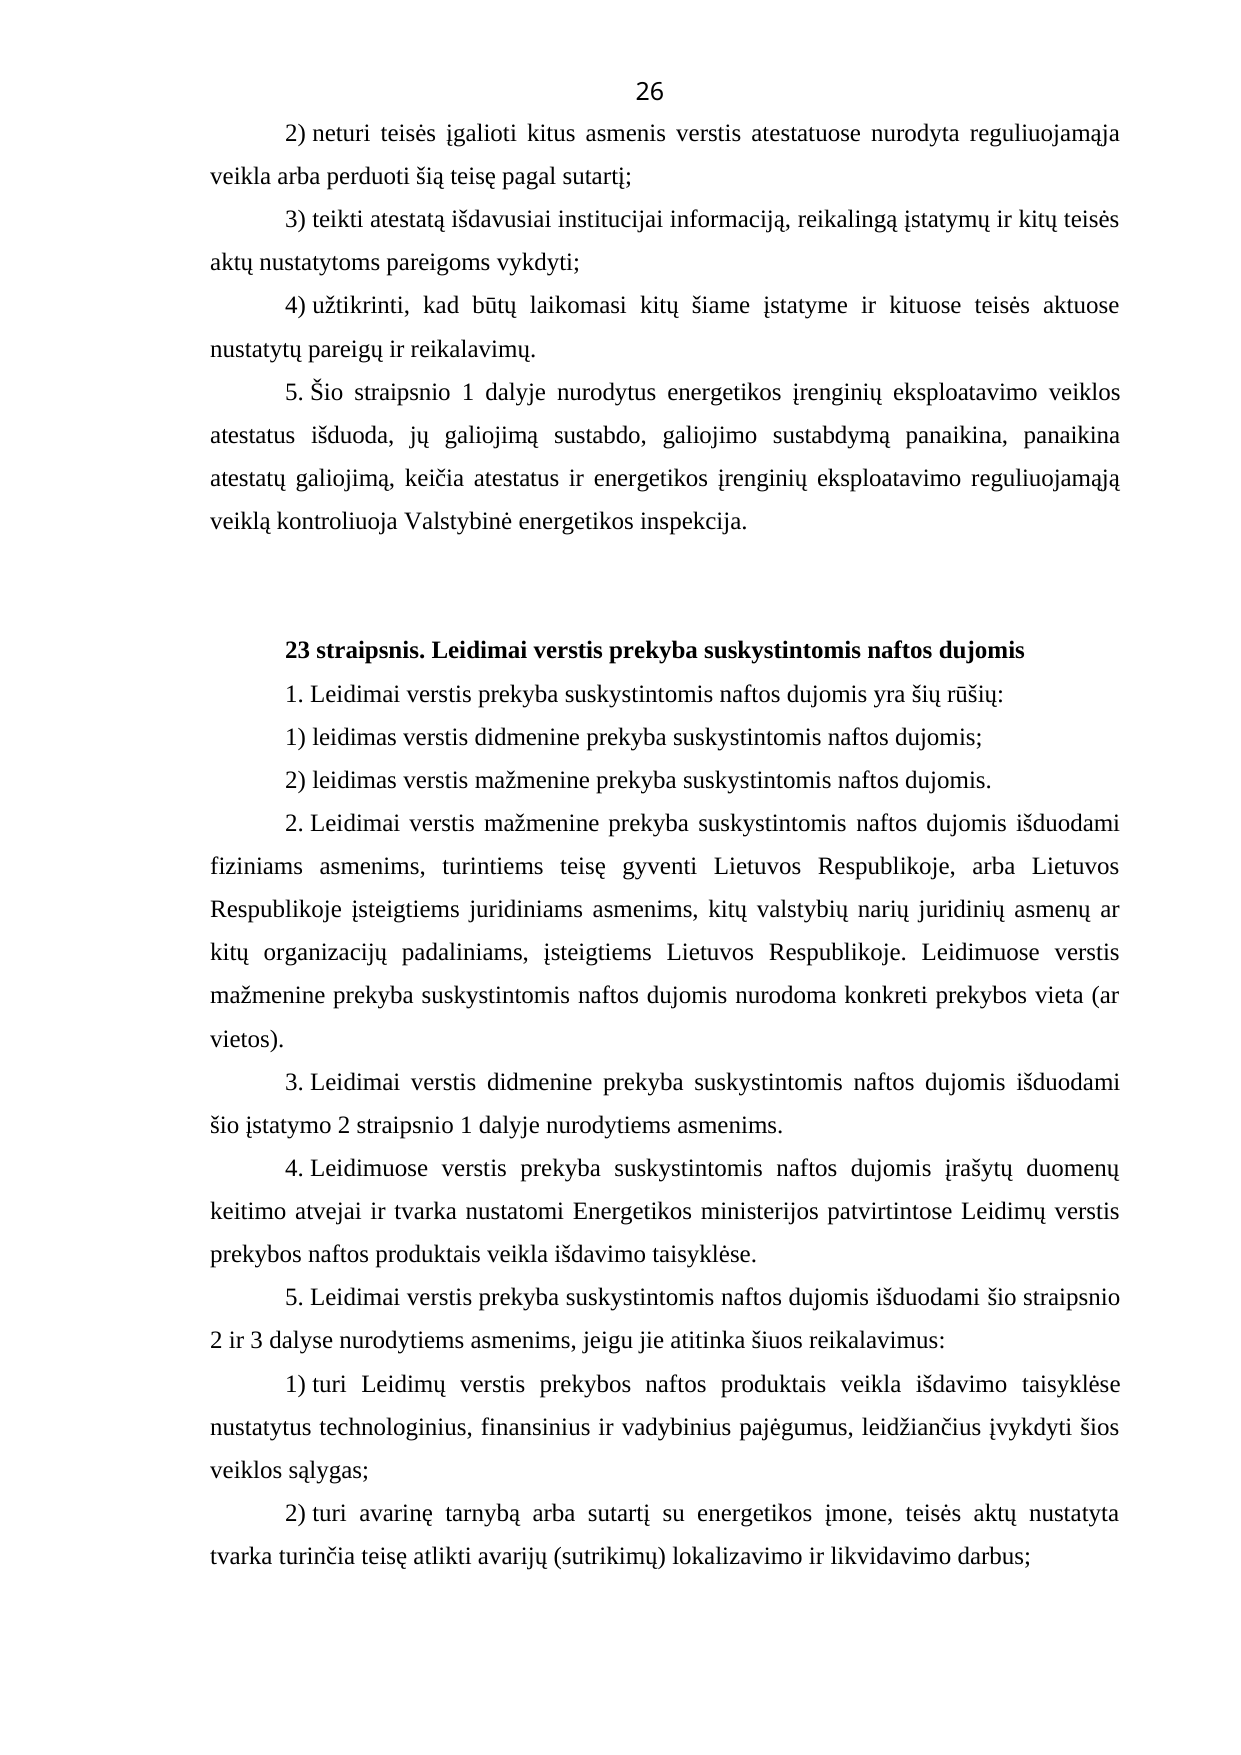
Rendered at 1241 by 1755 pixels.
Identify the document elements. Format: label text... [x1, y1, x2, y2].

text 5. Šio straipsnio 1 dalyje nurodytus energetikos įrenginių eksploatavimo veiklos atestatus išduoda, jų galiojimą sustabdo, galiojimo sustabdymą panaikina, panaikina atestatų galiojimą, keičia atestatus ir energetikos įrenginių eksploatavimo reguliuojamąją veiklą kontroliuoja Valstybinė energetikos inspekcija. [210, 377, 1120, 535]
text 4. Leidimuose verstis prekyba suskystintomis naftos dujomis įrašytų duomenų keitimo atvejai ir tvarka nustatomi Energetikos ministerijos patvirtintose Leidimų verstis prekybos naftos produktais veikla išdavimo taisyklėse. [210, 1153, 1120, 1268]
text 1) leidimas verstis didmenine prekyba suskystintomis naftos dujomis; [210, 722, 1120, 751]
text 1. Leidimai verstis prekyba suskystintomis naftos dujomis yra šių rūšių: [210, 679, 1120, 707]
text 5. Leidimai verstis prekyba suskystintomis naftos dujomis išduodami šio straipsnio 2 ir 3 dalyse nurodytiems asmenims, jeigu jie atitinka šiuos reikalavimus: [210, 1282, 1120, 1354]
text 2) neturi teisės įgalioti kitus asmenis verstis atestatuose nurodyta reguliuojamąja veikla arba perduoti šią teisę pagal sutartį; [210, 118, 1120, 190]
text 1) turi Leidimų verstis prekybos naftos produktais veikla išdavimo taisyklėse nustatytus technologinius, finansinius ir vadybinius pajėgumus, leidžiančius įvykdyti šios veiklos sąlygas; [210, 1369, 1120, 1484]
text 3. Leidimai verstis didmenine prekyba suskystintomis naftos dujomis išduodami šio įstatymo 2 straipsnio 1 dalyje nurodytiems asmenims. [210, 1067, 1120, 1139]
text 4) užtikrinti, kad būtų laikomasi kitų šiame įstatyme ir kituose teisės aktuose nustatytų pareigų ir reikalavimų. [210, 291, 1120, 362]
text 2) leidimas verstis mažmenine prekyba suskystintomis naftos dujomis. [210, 765, 1120, 794]
text 2) turi avarinę tarnybą arba sutartį su energetikos įmone, teisės aktų nustatyta tvarka turinčia teisę atlikti avarijų (sutrikimų) lokalizavimo ir likvidavimo darbus; [210, 1498, 1120, 1570]
text 3) teikti atestatą išdavusiai institucijai informaciją, reikalingą įstatymų ir kitų teisės aktų nustatytoms pareigoms vykdyti; [210, 204, 1120, 276]
text 2. Leidimai verstis mažmenine prekyba suskystintomis naftos dujomis išduodami fiziniams asmenims, turintiems teisę gyventi Lietuvos Respublikoje, arba Lietuvos Respublikoje įsteigtiems juridiniams asmenims, kitų valstybių narių juridinių asmenų ar kitų organizacijų padaliniams, įsteigtiems Lietuvos Respublikoje. Leidimuose verstis mažmenine prekyba suskystintomis naftos dujomis nurodoma konkreti prekybos vieta (ar vietos). [210, 808, 1120, 1052]
text 23 straipsnis. Leidimai verstis prekyba suskystintomis naftos dujomis [210, 636, 1120, 664]
